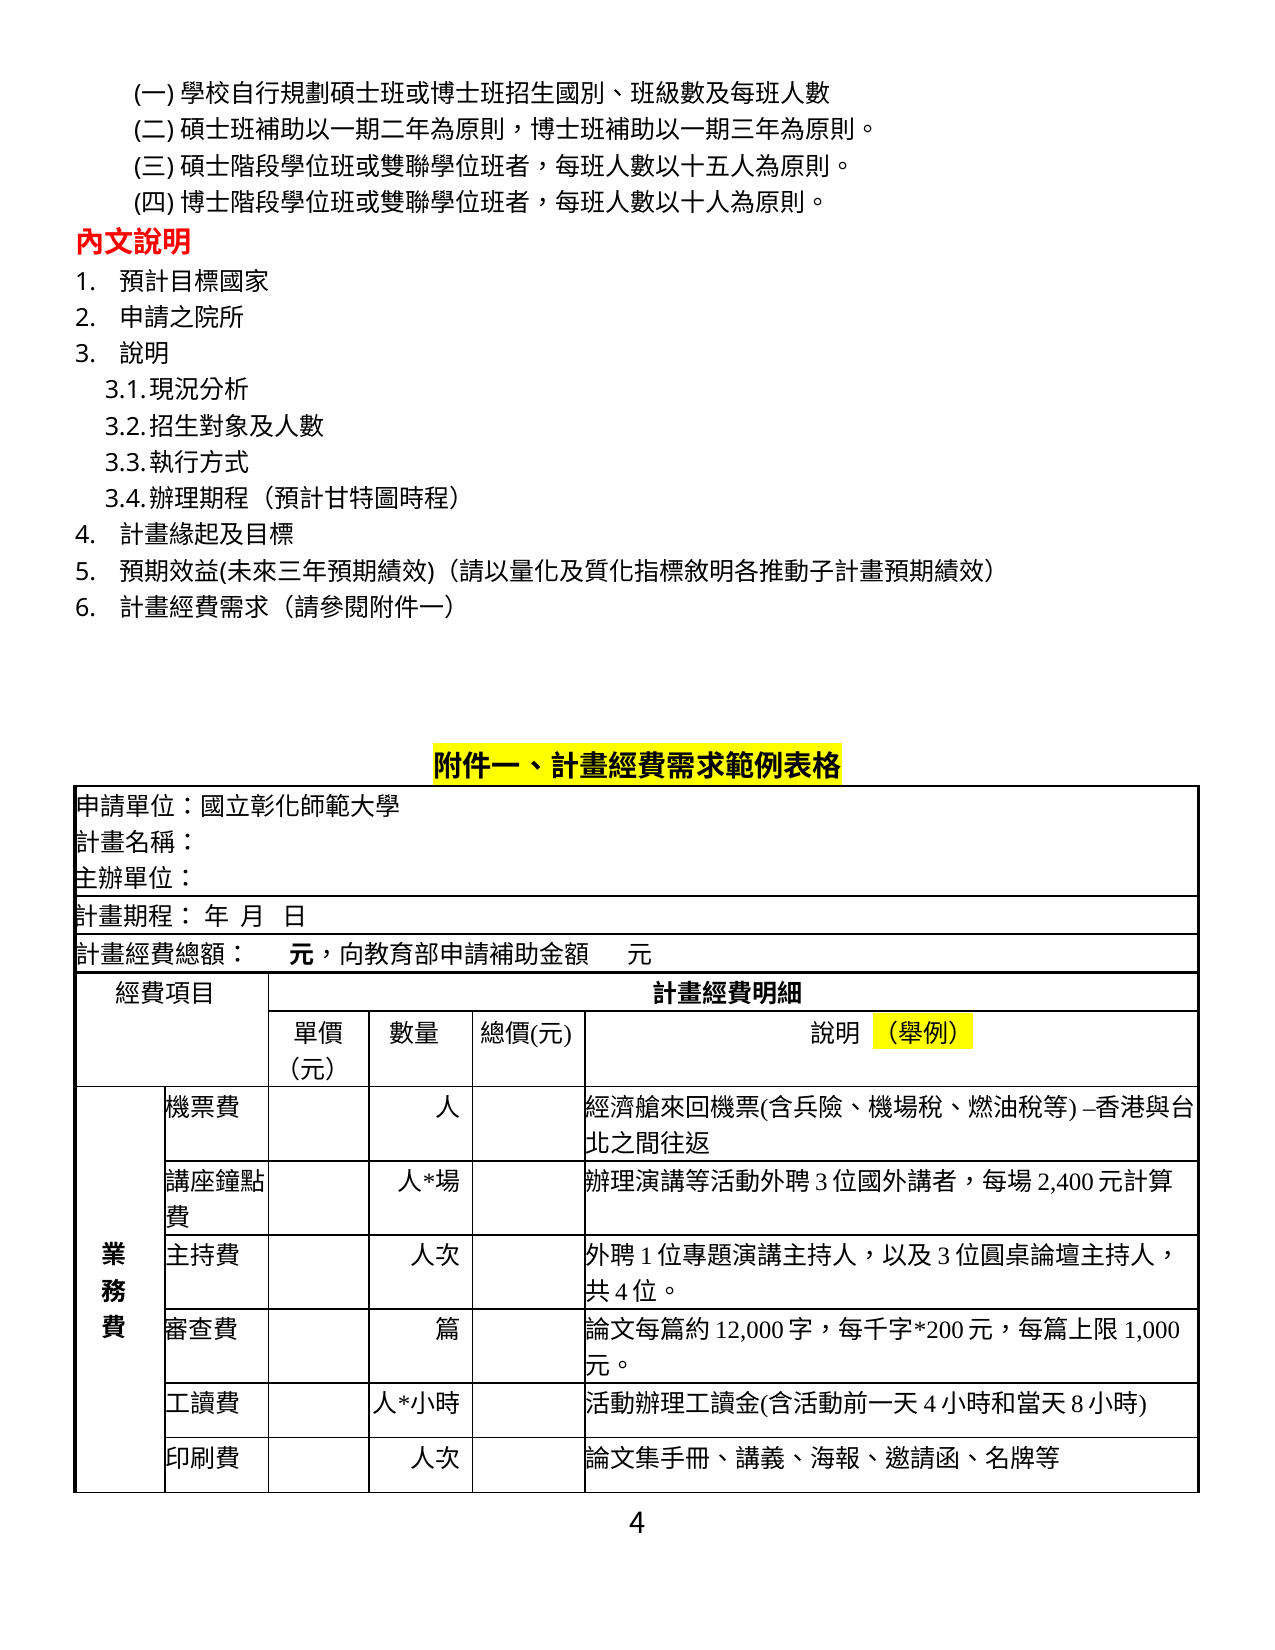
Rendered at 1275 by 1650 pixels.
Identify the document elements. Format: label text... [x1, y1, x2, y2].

table_cell 人 [370, 1087, 472, 1160]
text 附件一、計畫經費需求範例表格 [75, 743, 1200, 785]
table_cell [473, 1384, 584, 1437]
list 招生對象及人數 [104, 406, 1200, 442]
list 預期效益(未來三年預期績效)（請以量化及質化指標敘明各推動子計畫預期績效） [75, 551, 1200, 587]
list 說明 [75, 333, 1200, 370]
text (四) 博士階段學位班或雙聯學位班者，每班人數以十人為原則。 [134, 182, 1200, 219]
table_cell 印刷費 [166, 1438, 268, 1491]
table_cell 活動辦理工讀金(含活動前一天4小時和當天8小時) [586, 1384, 1197, 1437]
table_cell 計畫經費明細 [269, 974, 1197, 1010]
text (二) 碩士班補助以一期二年為原則，博士班補助以一期三年為原則。 [134, 110, 1200, 146]
table_cell 說明 （舉例） [586, 1012, 1197, 1086]
table_cell 經濟艙來回機票(含兵險、機場稅、燃油稅等) –香港與台北之間往返 [586, 1087, 1197, 1160]
list 計畫緣起及目標 [75, 515, 1200, 551]
list 計畫經費需求（請參閱附件一） [75, 587, 1200, 623]
table_cell 主持費 [166, 1236, 268, 1308]
table_cell 計畫經費總額： 元，向教育部申請補助金額 元 [77, 935, 1197, 971]
table_cell [269, 1438, 368, 1491]
table_cell 人*小時 [370, 1384, 472, 1437]
table_cell [473, 1310, 584, 1382]
table_cell [473, 1087, 584, 1160]
table_cell 篇 [370, 1310, 472, 1382]
text (一) 學校自行規劃碩士班或博士班招生國別、班級數及每班人數 [134, 74, 1200, 110]
table_cell 數量 [370, 1012, 472, 1086]
text 內文說明 [75, 219, 1200, 261]
table_cell 論文集手冊、講義、海報、邀請函、名牌等 [586, 1438, 1197, 1491]
table_cell 單價（元） [269, 1012, 368, 1086]
table_cell 人*場 [370, 1162, 472, 1234]
table_cell 審查費 [166, 1310, 268, 1382]
table_cell 講座鐘點費 [166, 1162, 268, 1234]
table_cell [269, 1087, 368, 1160]
table_cell 外聘1位專題演講主持人，以及3位圓桌論壇主持人，共4位。 [586, 1236, 1197, 1308]
table_cell 經費項目 [77, 974, 268, 1086]
table_cell 人次 [370, 1438, 472, 1491]
table_cell [473, 1162, 584, 1234]
table_cell 計畫期程： 年 月 日 [77, 897, 1197, 933]
list 預計目標國家 [75, 261, 1200, 297]
table_cell [269, 1384, 368, 1437]
list 辦理期程（預計甘特圖時程） [104, 478, 1200, 515]
list 申請之院所 [75, 297, 1200, 333]
table_cell [473, 1438, 584, 1491]
table_cell 論文每篇約12,000字，每千字*200元，每篇上限1,000元。 [586, 1310, 1197, 1382]
table_cell 業 務 費 [77, 1087, 164, 1491]
table_cell 人次 [370, 1236, 472, 1308]
table_cell [269, 1162, 368, 1234]
table_cell 機票費 [166, 1087, 268, 1160]
text (三) 碩士階段學位班或雙聯學位班者，每班人數以十五人為原則。 [134, 146, 1200, 182]
table_cell 總價(元) [473, 1012, 584, 1086]
list 執行方式 [104, 442, 1200, 478]
table_header 申請單位：國立彰化師範大學 計畫名稱： 主辦單位： [77, 787, 1197, 895]
list 現況分析 [104, 370, 1200, 406]
table_cell 工讀費 [166, 1384, 268, 1437]
table_cell [269, 1310, 368, 1382]
table_cell 辦理演講等活動外聘3位國外講者，每場2,400元計算 [586, 1162, 1197, 1234]
table_cell [473, 1236, 584, 1308]
table_cell [269, 1236, 368, 1308]
